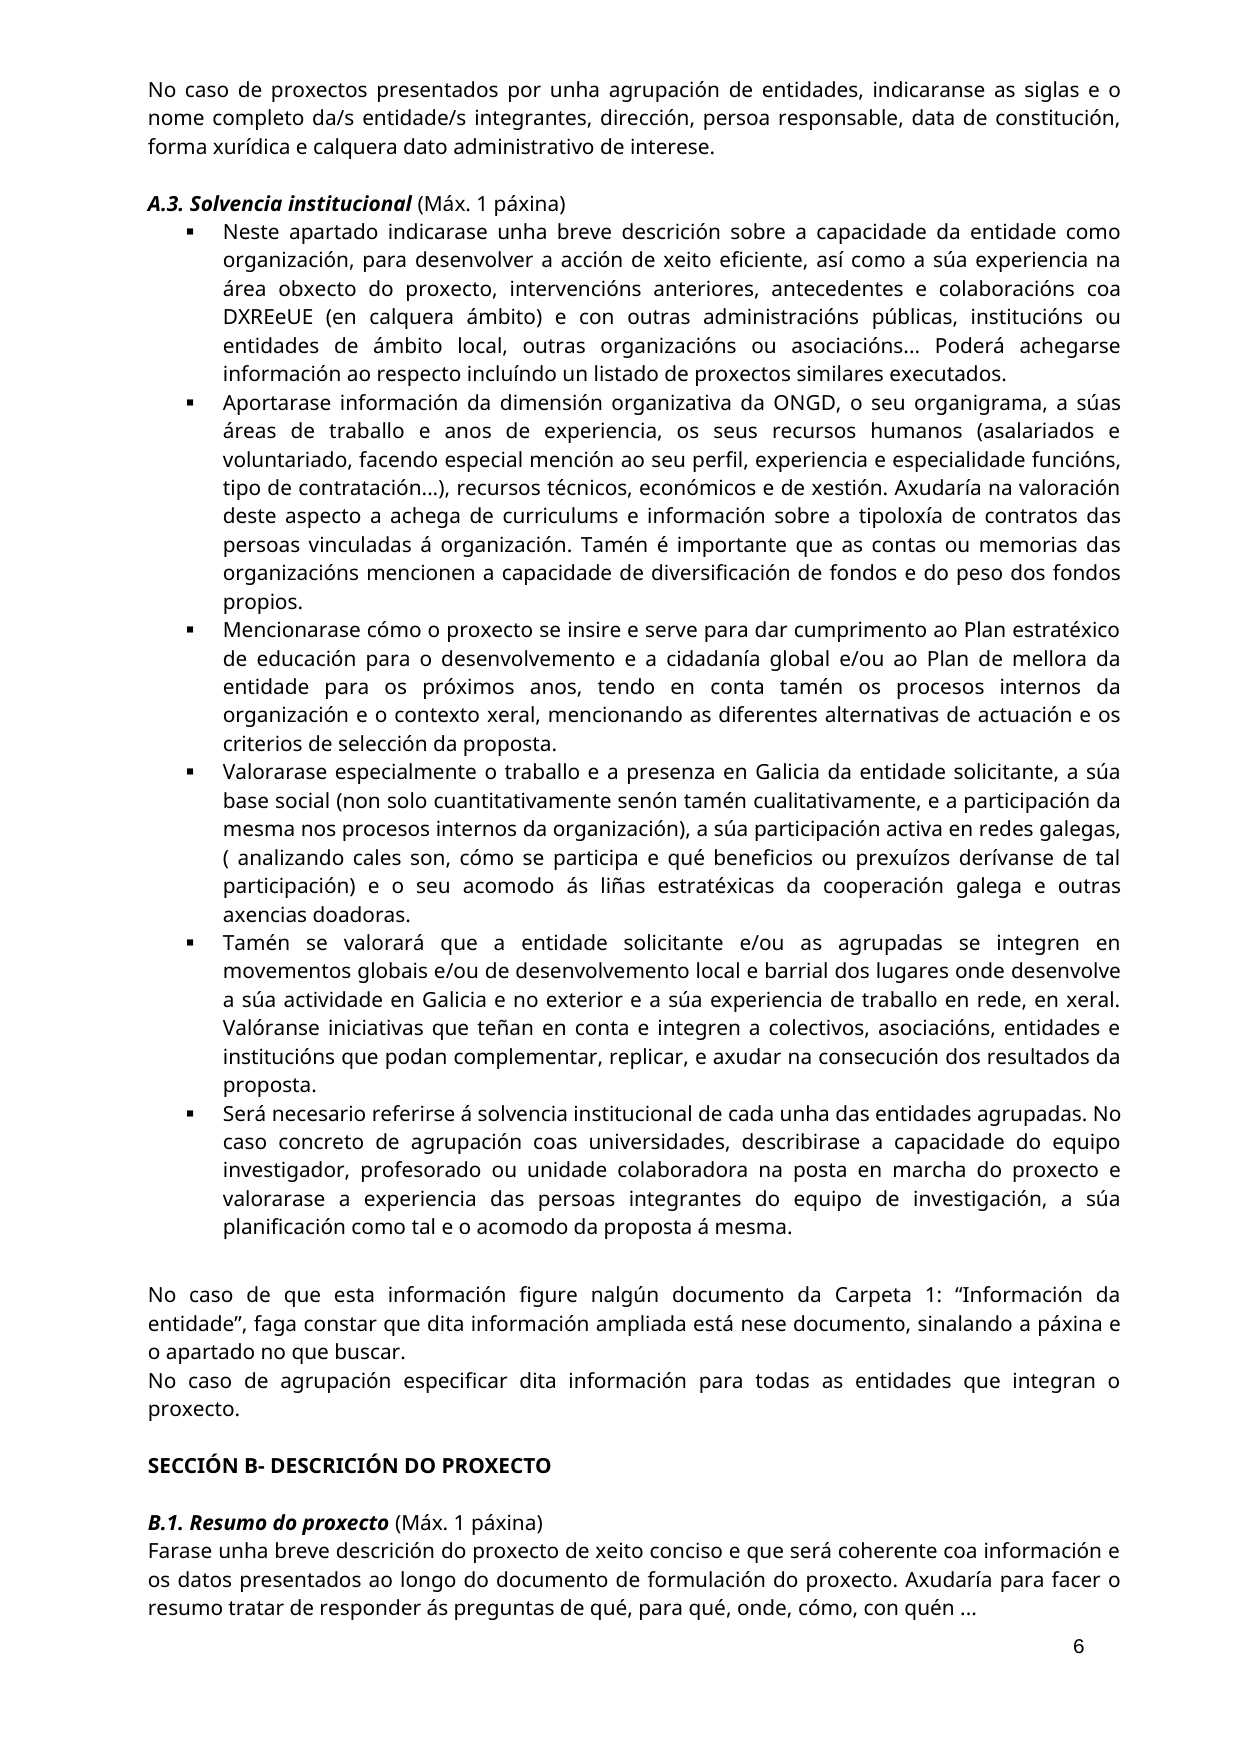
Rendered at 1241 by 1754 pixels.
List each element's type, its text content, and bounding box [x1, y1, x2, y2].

list Será necesario referirse á solvencia institucional de cada unha das entidades agrupadas. No caso concreto de agrupación coas universidades, describirase a capacidade do equipo investigador, profesorado ou unidade colaboradora na posta en marcha do proxecto e valorarase a experiencia das persoas integrantes do equipo de investigación, a súa planificación como tal e o acomodo da proposta á mesma. [185, 1099, 1122, 1241]
list Mencionarase cómo o proxecto se insire e serve para dar cumprimento ao Plan estratéxico de educación para o desenvolvemento e a cidadanía global e/ou ao Plan de mellora da entidade para os próximos anos, tendo en conta tamén os procesos internos da organización e o contexto xeral, mencionando as diferentes alternativas de actuación e os criterios de selección da proposta. [185, 615, 1122, 757]
text No caso de agrupación especificar dita información para todas as entidades que integran o proxecto. [148, 1366, 1122, 1423]
subtitle SECCIÓN B- DESCRICIÓN DO PROXECTO [148, 1451, 1122, 1480]
list Valorarase especialmente o traballo e a presenza en Galicia da entidade solicitante, a súa base social (non solo cuantitativamente senón tamén cualitativamente, e a participación da mesma nos procesos internos da organización), a súa participación activa en redes galegas, ( analizando cales son, cómo se participa e qué beneficios ou prexuízos derívanse de tal participación) e o seu acomodo ás liñas estratéxicas da cooperación galega e outras axencias doadoras. [185, 757, 1122, 928]
text No caso de que esta información figure nalgún documento da Carpeta 1: “Información da entidade”, faga constar que dita información ampliada está nese documento, sinalando a páxina e o apartado no que buscar. [148, 1281, 1122, 1366]
list Neste apartado indicarase unha breve descrición sobre a capacidade da entidade como organización, para desenvolver a acción de xeito eficiente, así como a súa experiencia na área obxecto do proxecto, intervencións anteriores, antecedentes e colaboracións coa DXREeUE (en calquera ámbito) e con outras administracións públicas, institucións ou entidades de ámbito local, outras organizacións ou asociacións... Poderá achegarse información ao respecto incluíndo un listado de proxectos similares executados. [185, 217, 1122, 388]
list Aportarase información da dimensión organizativa da ONGD, o seu organigrama, a súas áreas de traballo e anos de experiencia, os seus recursos humanos (asalariados e voluntariado, facendo especial mención ao seu perfil, experiencia e especialidade funcións, tipo de contratación...), recursos técnicos, económicos e de xestión. Axudaría na valoración deste aspecto a achega de curriculums e información sobre a tipoloxía de contratos das persoas vinculadas á organización. Tamén é importante que as contas ou memorias das organizacións mencionen a capacidade de diversificación de fondos e do peso dos fondos propios. [185, 388, 1122, 615]
text No caso de proxectos presentados por unha agrupación de entidades, indicaranse as siglas e o nome completo da/s entidade/s integrantes, dirección, persoa responsable, data de constitución, forma xurídica e calquera dato administrativo de interese. [148, 75, 1122, 160]
list Tamén se valorará que a entidade solicitante e/ou as agrupadas se integren en movementos globais e/ou de desenvolvemento local e barrial dos lugares onde desenvolve a súa actividade en Galicia e no exterior e a súa experiencia de traballo en rede, en xeral. Valóranse iniciativas que teñan en conta e integren a colectivos, asociacións, entidades e institucións que podan complementar, replicar, e axudar na consecución dos resultados da proposta. [185, 928, 1122, 1099]
text A.3. Solvencia institucional (Máx. 1 páxina) [148, 189, 1122, 217]
text Farase unha breve descrición do proxecto de xeito conciso e que será coherente coa información e os datos presentados ao longo do documento de formulación do proxecto. Axudaría para facer o resumo tratar de responder ás preguntas de qué, para qué, onde, cómo, con quén ... [148, 1537, 1122, 1622]
text B.1. Resumo do proxecto (Máx. 1 páxina) [148, 1508, 1122, 1537]
